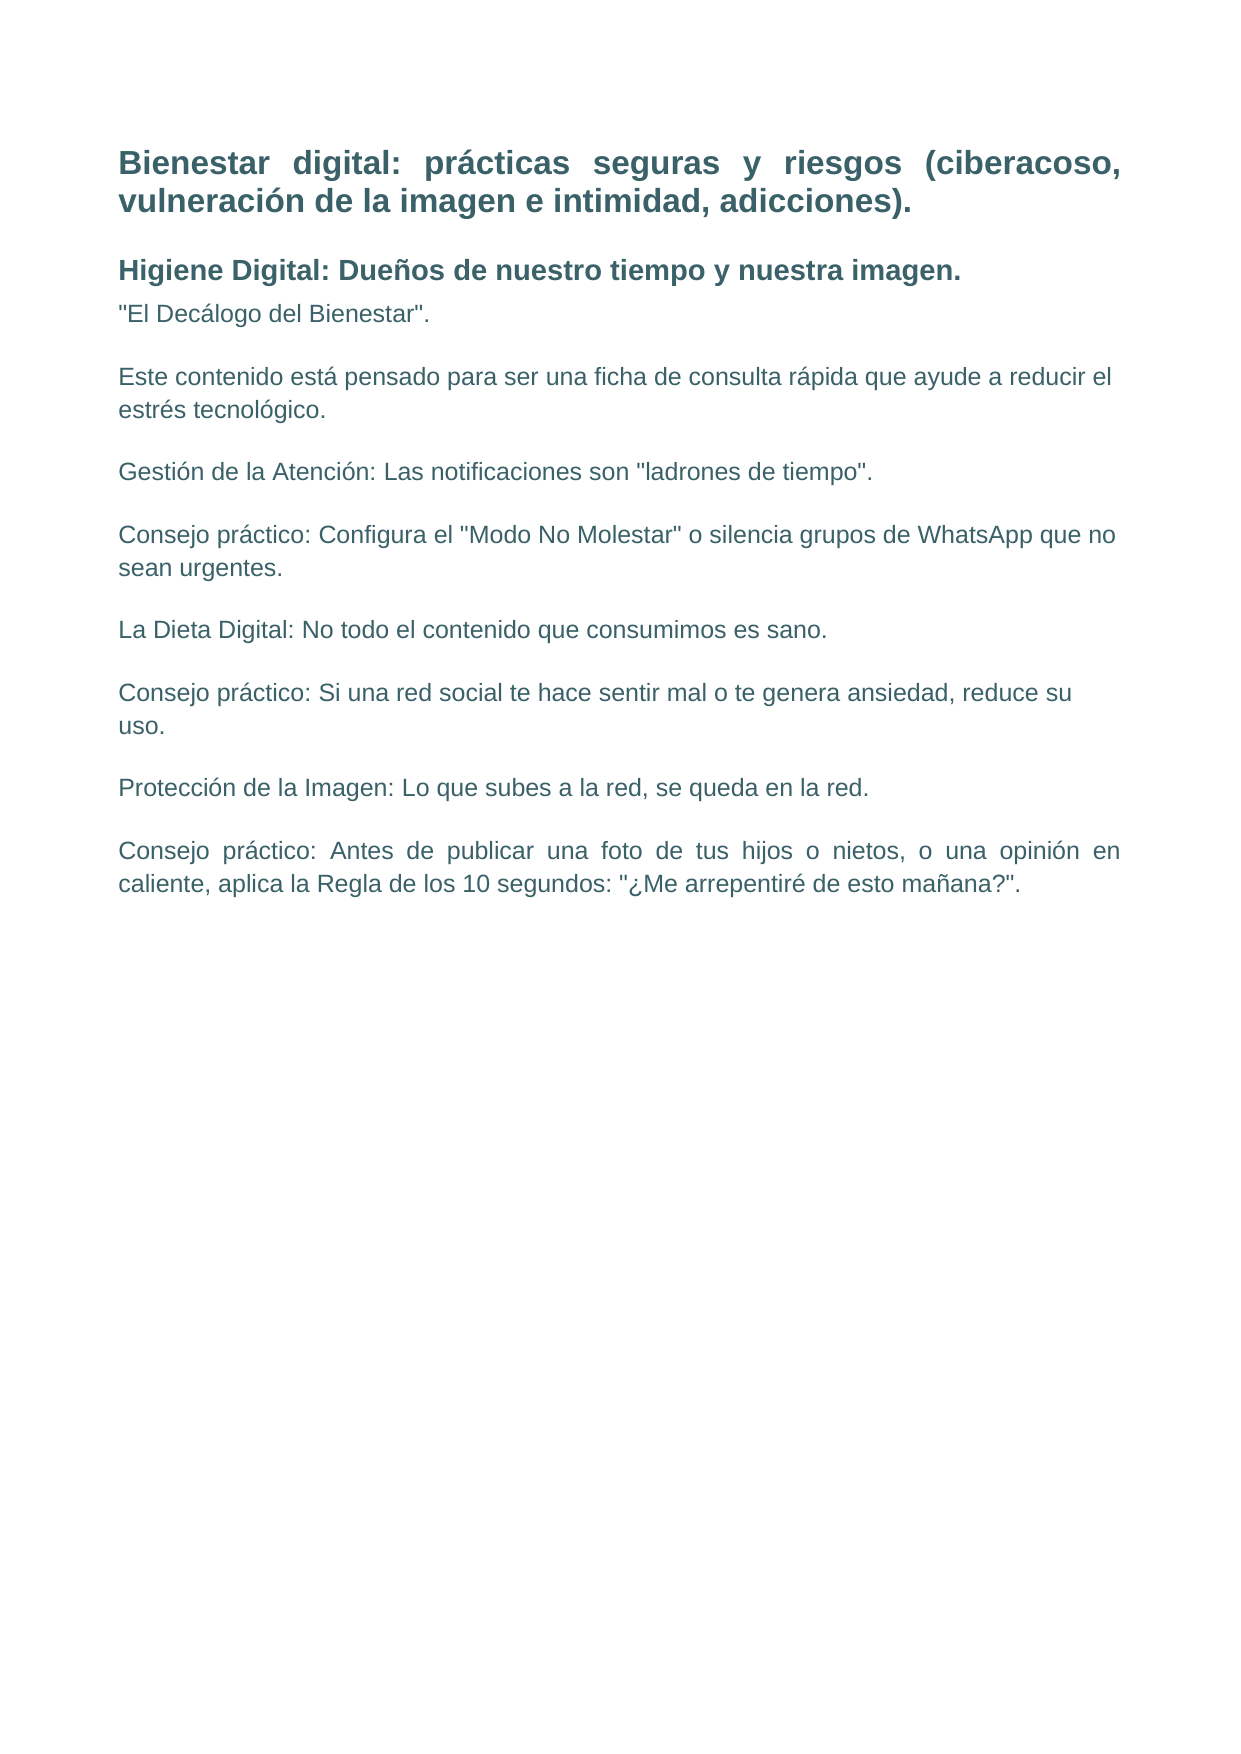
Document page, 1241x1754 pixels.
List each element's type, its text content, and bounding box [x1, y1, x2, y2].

text Consejo práctico: Antes de publicar una foto de tus hijos o nietos, o una opinión en caliente, aplica la Regla de los 10 segundos: "¿Me arrepentiré de esto mañana?". [118, 836, 1122, 898]
text Consejo práctico: Configura el "Modo No Molestar" o silencia grupos de WhatsApp que no sean urgentes. [118, 520, 1122, 582]
text Consejo práctico: Si una red social te hace sentir mal o te genera ansiedad, reduce su uso. [118, 678, 1122, 740]
text Gestión de la Atención: Las notificaciones son "ladrones de tiempo". [118, 457, 1122, 486]
text La Dieta Digital: No todo el contenido que consumimos es sano. [118, 615, 1122, 644]
text "El Decálogo del Bienestar". [118, 299, 1122, 328]
text Este contenido está pensado para ser una ficha de consulta rápida que ayude a reducir el estrés tecnológico. [118, 362, 1122, 424]
text Protección de la Imagen: Lo que subes a la red, se queda en la red. [118, 773, 1122, 802]
subtitle Bienestar digital: prácticas seguras y riesgos (ciberacoso, vulneración de la imagen e intimidad, adicciones). [118, 143, 1122, 220]
subtitle Higiene Digital: Dueños de nuestro tiempo y nuestra imagen. [118, 253, 1122, 287]
